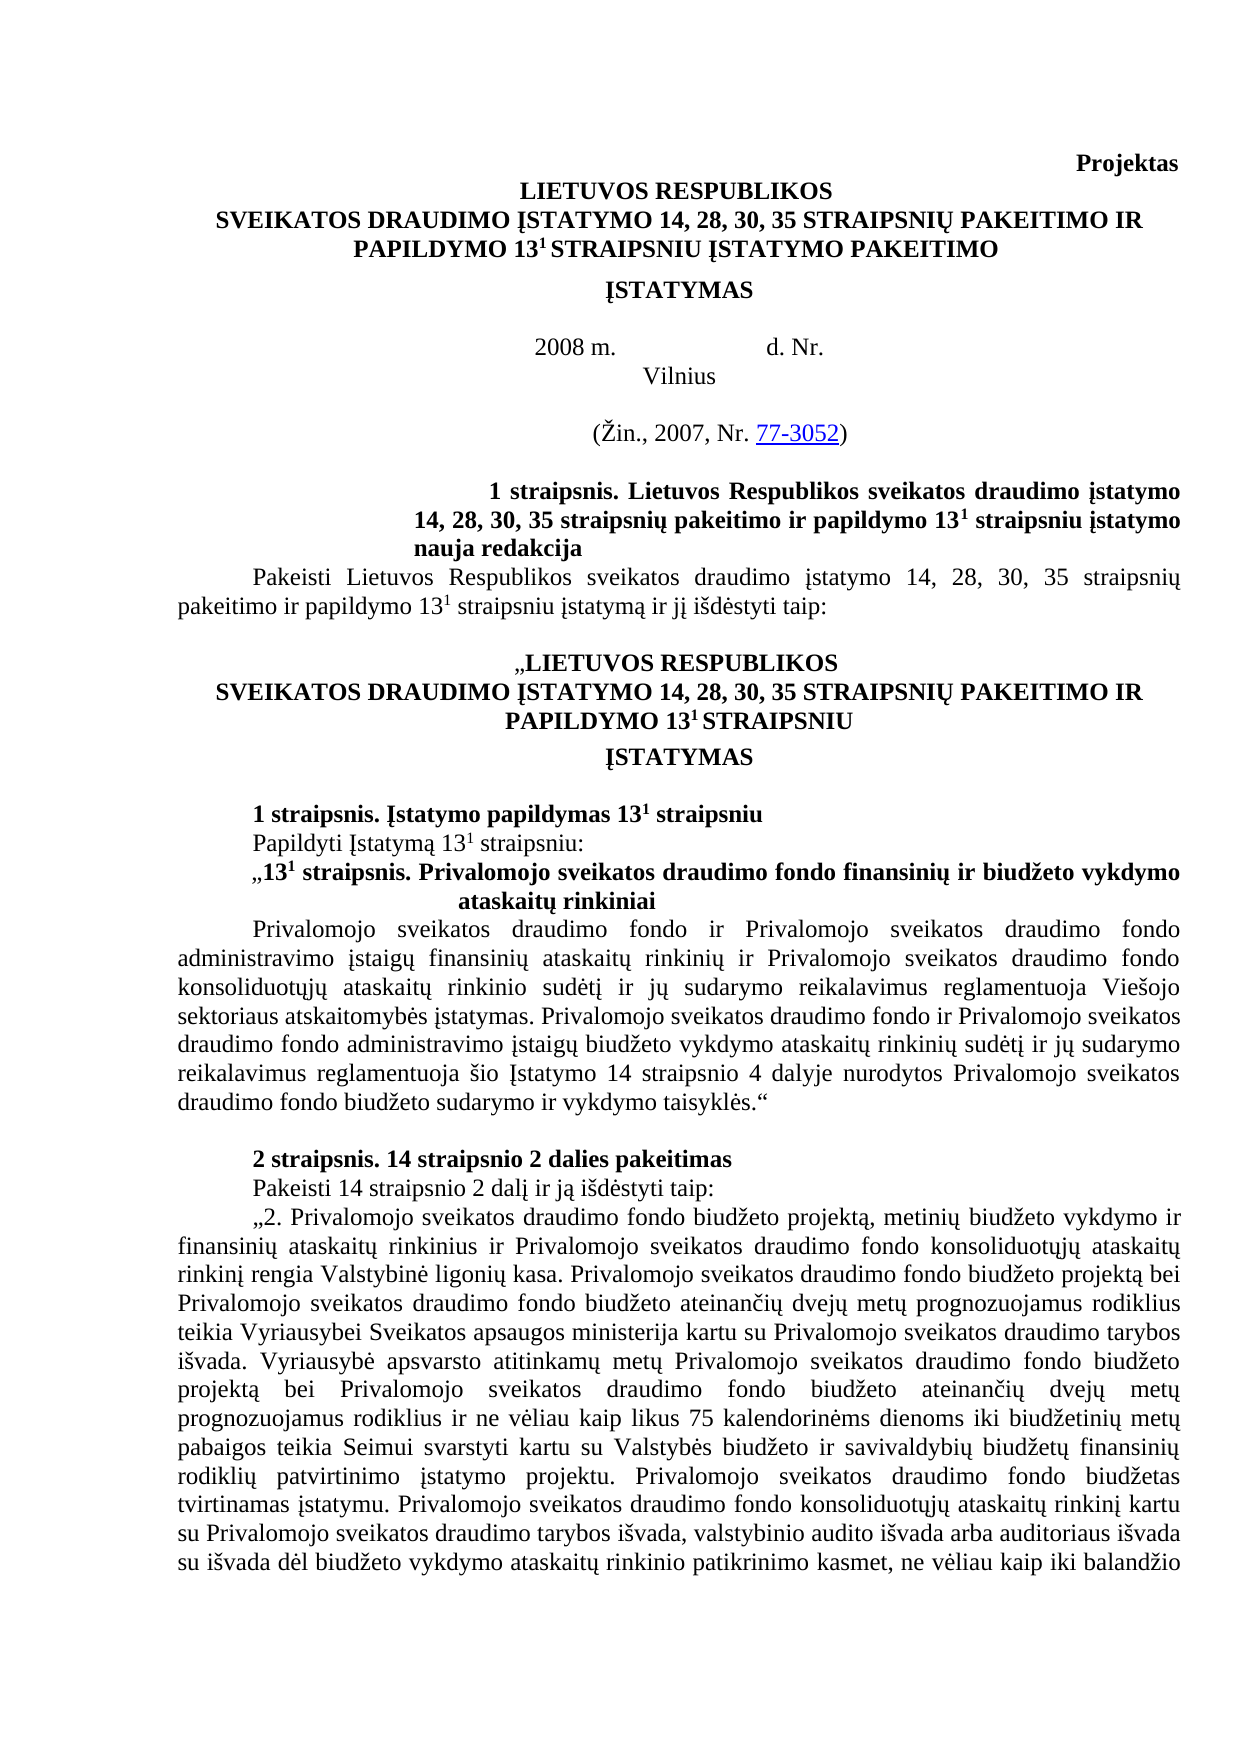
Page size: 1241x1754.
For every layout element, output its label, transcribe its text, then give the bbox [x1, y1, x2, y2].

text 1 straipsnis. Įstatymo papildymas 131 straipsniu [177, 799, 1181, 828]
text Pakeisti 14 straipsnio 2 dalį ir ją išdėstyti taip: [177, 1173, 1181, 1202]
text „2. Privalomojo sveikatos draudimo fondo biudžeto projektą, metinių biudžeto vykdymo ir finansinių ataskaitų rinkinius ir Privalomojo sveikatos draudimo fondo konsoliduotųjų ataskaitų rinkinį rengia Valstybinė ligonių kasa. Privalomojo sveikatos draudimo fondo biudžeto projektą bei Privalomojo sveikatos draudimo fondo biudžeto ateinančių dvejų metų prognozuojamus rodiklius teikia Vyriausybei Sveikatos apsaugos ministerija kartu su Privalomojo sveikatos draudimo tarybos išvada. Vyriausybė apsvarsto atitinkamų metų Privalomojo sveikatos draudimo fondo biudžeto projektą bei Privalomojo sveikatos draudimo fondo biudžeto ateinančių dvejų metų prognozuojamus rodiklius ir ne vėliau kaip likus 75 kalendorinėms dienoms iki biudžetinių metų pabaigos teikia Seimui svarstyti kartu su Valstybės biudžeto ir savivaldybių biudžetų finansinių rodiklių patvirtinimo įstatymo projektu. Privalomojo sveikatos draudimo fondo biudžetas tvirtinamas įstatymu. Privalomojo sveikatos draudimo fondo konsoliduotųjų ataskaitų rinkinį kartu su Privalomojo sveikatos draudimo tarybos išvada, valstybinio audito išvada arba auditoriaus išvada su išvada dėl biudžeto vykdymo ataskaitų rinkinio patikrinimo kasmet, ne vėliau kaip iki balandžio [177, 1202, 1181, 1576]
text LIETUVOS RESPUBLIKOS [177, 176, 1181, 205]
text Privalomojo sveikatos draudimo fondo ir Privalomojo sveikatos draudimo fondo administravimo įstaigų finansinių ataskaitų rinkinių ir Privalomojo sveikatos draudimo fondo konsoliduotųjų ataskaitų rinkinio sudėtį ir jų sudarymo reikalavimus reglamentuoja Viešojo sektoriaus atskaitomybės įstatymas. Privalomojo sveikatos draudimo fondo ir Privalomojo sveikatos draudimo fondo administravimo įstaigų biudžeto vykdymo ataskaitų rinkinių sudėtį ir jų sudarymo reikalavimus reglamentuoja šio Įstatymo 14 straipsnio 4 dalyje nurodytos Privalomojo sveikatos draudimo fondo biudžeto sudarymo ir vykdymo taisyklės.“ [177, 914, 1181, 1116]
text Pakeisti Lietuvos Respublikos sveikatos draudimo įstatymo 14, 28, 30, 35 straipsnių pakeitimo ir papildymo 131 straipsniu įstatymą ir jį išdėstyti taip: [177, 562, 1181, 620]
text 1 straipsnis. Lietuvos Respublikos sveikatos draudimo įstatymo 14, 28, 30, 35 straipsnių pakeitimo ir papildymo 131 straipsniu įstatymo nauja redakcija [413, 476, 1181, 562]
text SVEIKATOS DRAUDIMO ĮSTATYMO 14, 28, 30, 35 STRAIPSNIŲ PAKEITIMO IR PAPILDYMO 131 STRAIPSNIU ĮSTATYMO PAKEITIMO [177, 205, 1181, 263]
text 2 straipsnis. 14 straipsnio 2 dalies pakeitimas [177, 1144, 1181, 1173]
text Vilnius [177, 361, 1181, 390]
text (Žin., 2007, Nr. 77-3052) [177, 418, 1181, 447]
text Projektas [1001, 148, 1181, 176]
text „LIETUVOS RESPUBLIKOS [177, 648, 1181, 677]
text SVEIKATOS DRAUDIMO ĮSTATYMO 14, 28, 30, 35 STRAIPSNIŲ PAKEITIMO IR PAPILDYMO 131 STRAIPSNIU [177, 677, 1181, 735]
text „131 straipsnis. Privalomojo sveikatos draudimo fondo finansinių ir biudžeto vykdymo ataskaitų rinkiniai [251, 857, 1181, 914]
text Papildyti Įstatymą 131 straipsniu: [177, 828, 1181, 857]
text ĮSTATYMAS [177, 742, 1181, 771]
text ĮSTATYMAS [177, 275, 1181, 303]
text 2008 m. d. Nr. [177, 332, 1181, 361]
